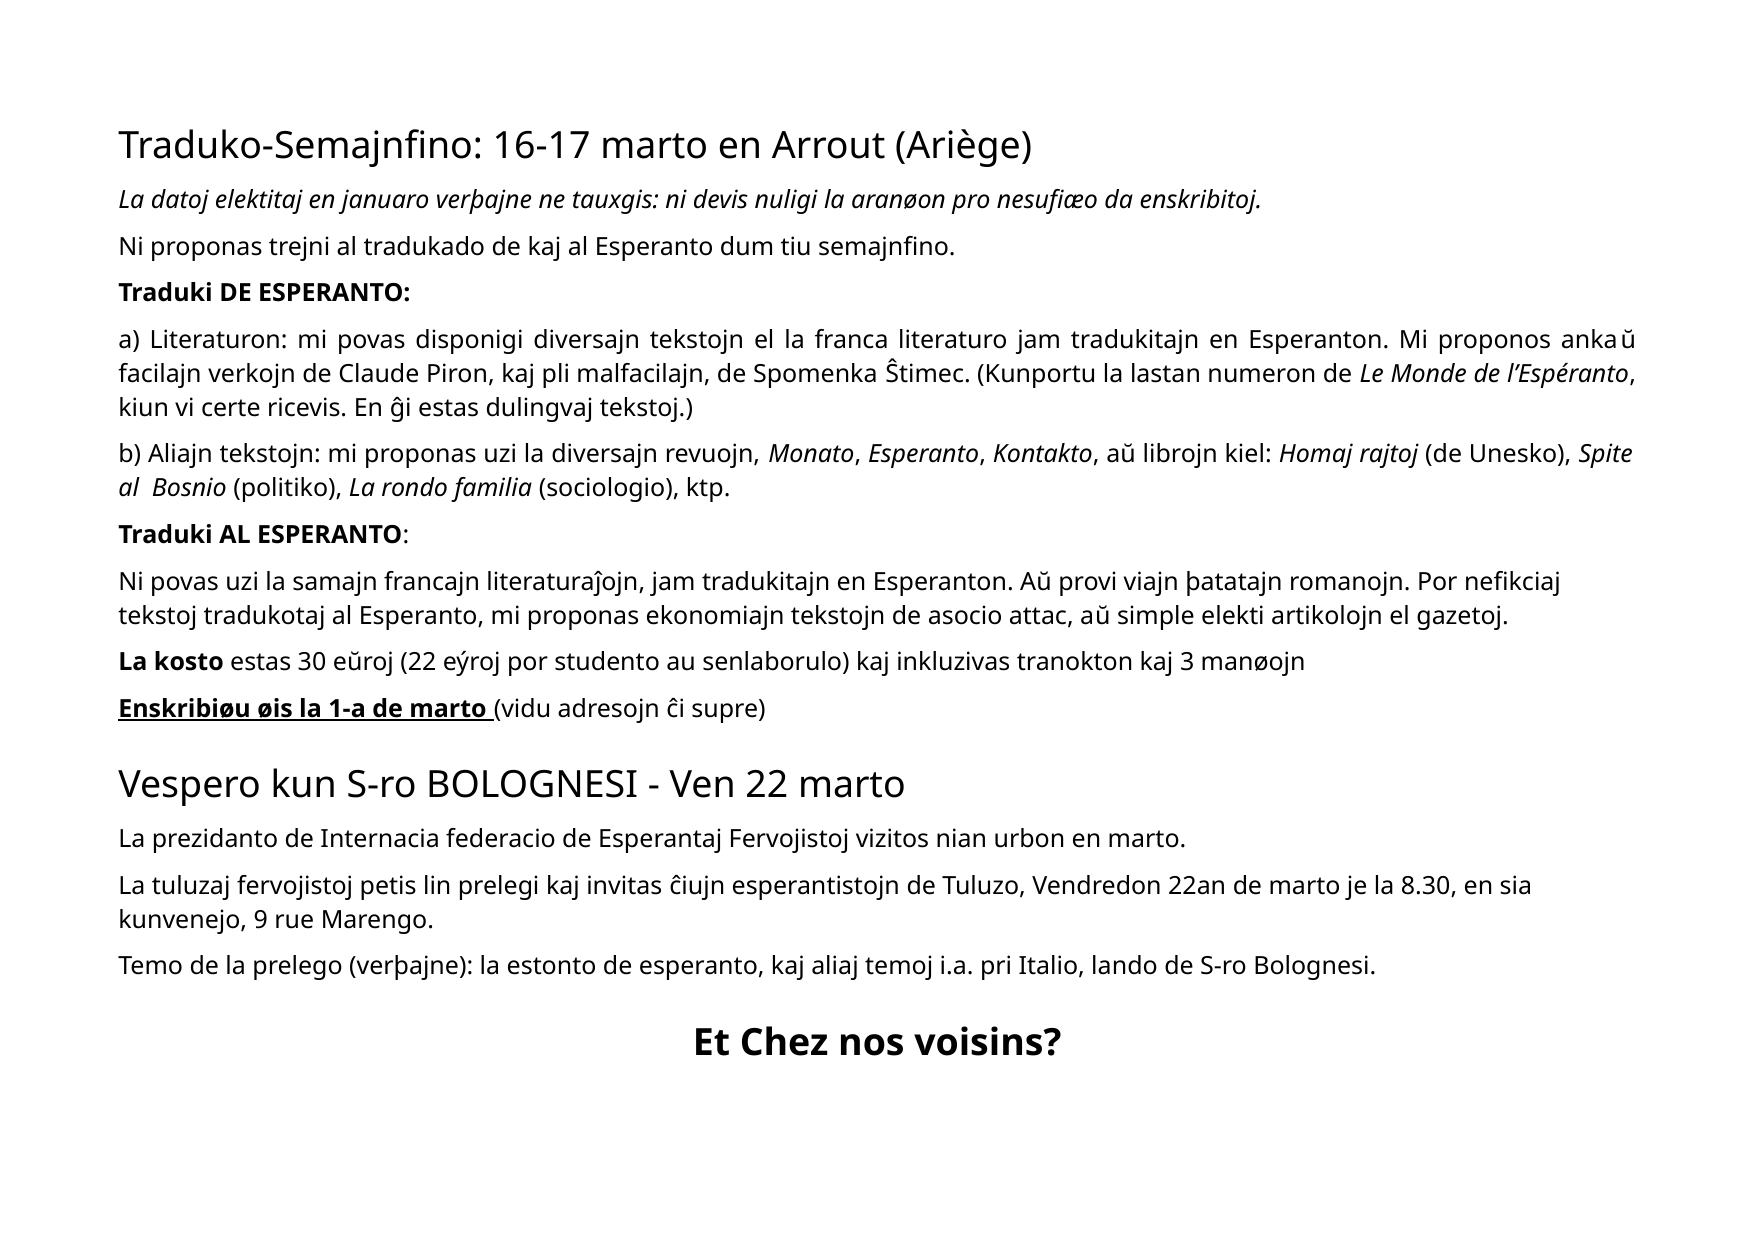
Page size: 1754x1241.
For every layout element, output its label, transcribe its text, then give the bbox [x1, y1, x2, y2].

text La prezidanto de Internacia federacio de Esperantaj Fervojistoj vizitos nian urbon en marto. [118, 821, 1636, 855]
text Enskribiøu øis la 1-a de marto (vidu adresojn ĉi supre) [118, 690, 1636, 724]
text La datoj elektitaj en januaro verþajne ne tauxgis: ni devis nuligi la aranøon pro nesufiæo da enskribitoj. [118, 182, 1636, 216]
text Ni proponas trejni al tradukado de kaj al Esperanto dum tiu semajnfino. [118, 228, 1636, 262]
text Traduki AL ESPERANTO: [118, 517, 1636, 551]
text b) Aliajn tekstojn: mi proponas uzi la diversajn revuojn, Monato, Esperanto, Kontakto, aŭ librojn kiel: Homaj rajtoj (de Unesko), Spite al Bosnio (politiko), La rondo familia (sociologio), ktp. [118, 436, 1636, 504]
text Et Chez nos voisins? [118, 1015, 1636, 1066]
text Traduko-Semajnfino: 16-17 marto en Arrout (Ariège) [118, 118, 1636, 169]
text Vespero kun S-ro BOLOGNESI - Ven 22 marto [118, 757, 1636, 808]
text Traduki DE ESPERANTO: [118, 275, 1636, 309]
text Temo de la prelego (verþajne): la estonto de esperanto, kaj aliaj temoj i.a. pri Italio, lando de S-ro Bolognesi. [118, 948, 1636, 982]
text Ni povas uzi la samajn francajn literaturaĵojn, jam tradukitajn en Esperanton. Aŭ provi viajn þatatajn romanojn. Por nefikciaj tekstoj tradukotaj al Esperanto, mi proponas ekonomiajn tekstojn de asocio attac, aŭ simple elekti artikolojn el gazetoj. [118, 563, 1636, 631]
text La tuluzaj fervojistoj petis lin prelegi kaj invitas ĉiujn esperantistojn de Tuluzo, Vendredon 22an de marto je la 8.30, en sia kunvenejo, 9 rue Marengo. [118, 867, 1636, 936]
text a) Literaturon: mi povas disponigi diversajn tekstojn el la franca literaturo jam tradukitajn en Esperanton. Mi proponos ankaŭ facilajn verkojn de Claude Piron, kaj pli malfacilajn, de Spomenka Ŝtimec. (Kunportu la lastan numeron de Le Monde de l’Espéranto, kiun vi certe ricevis. En ĝi estas dulingvaj tekstoj.) [118, 321, 1636, 423]
text La kosto estas 30 eŭroj (22 eýroj por studento au senlaborulo) kaj inkluzivas tranokton kaj 3 manøojn [118, 644, 1636, 678]
